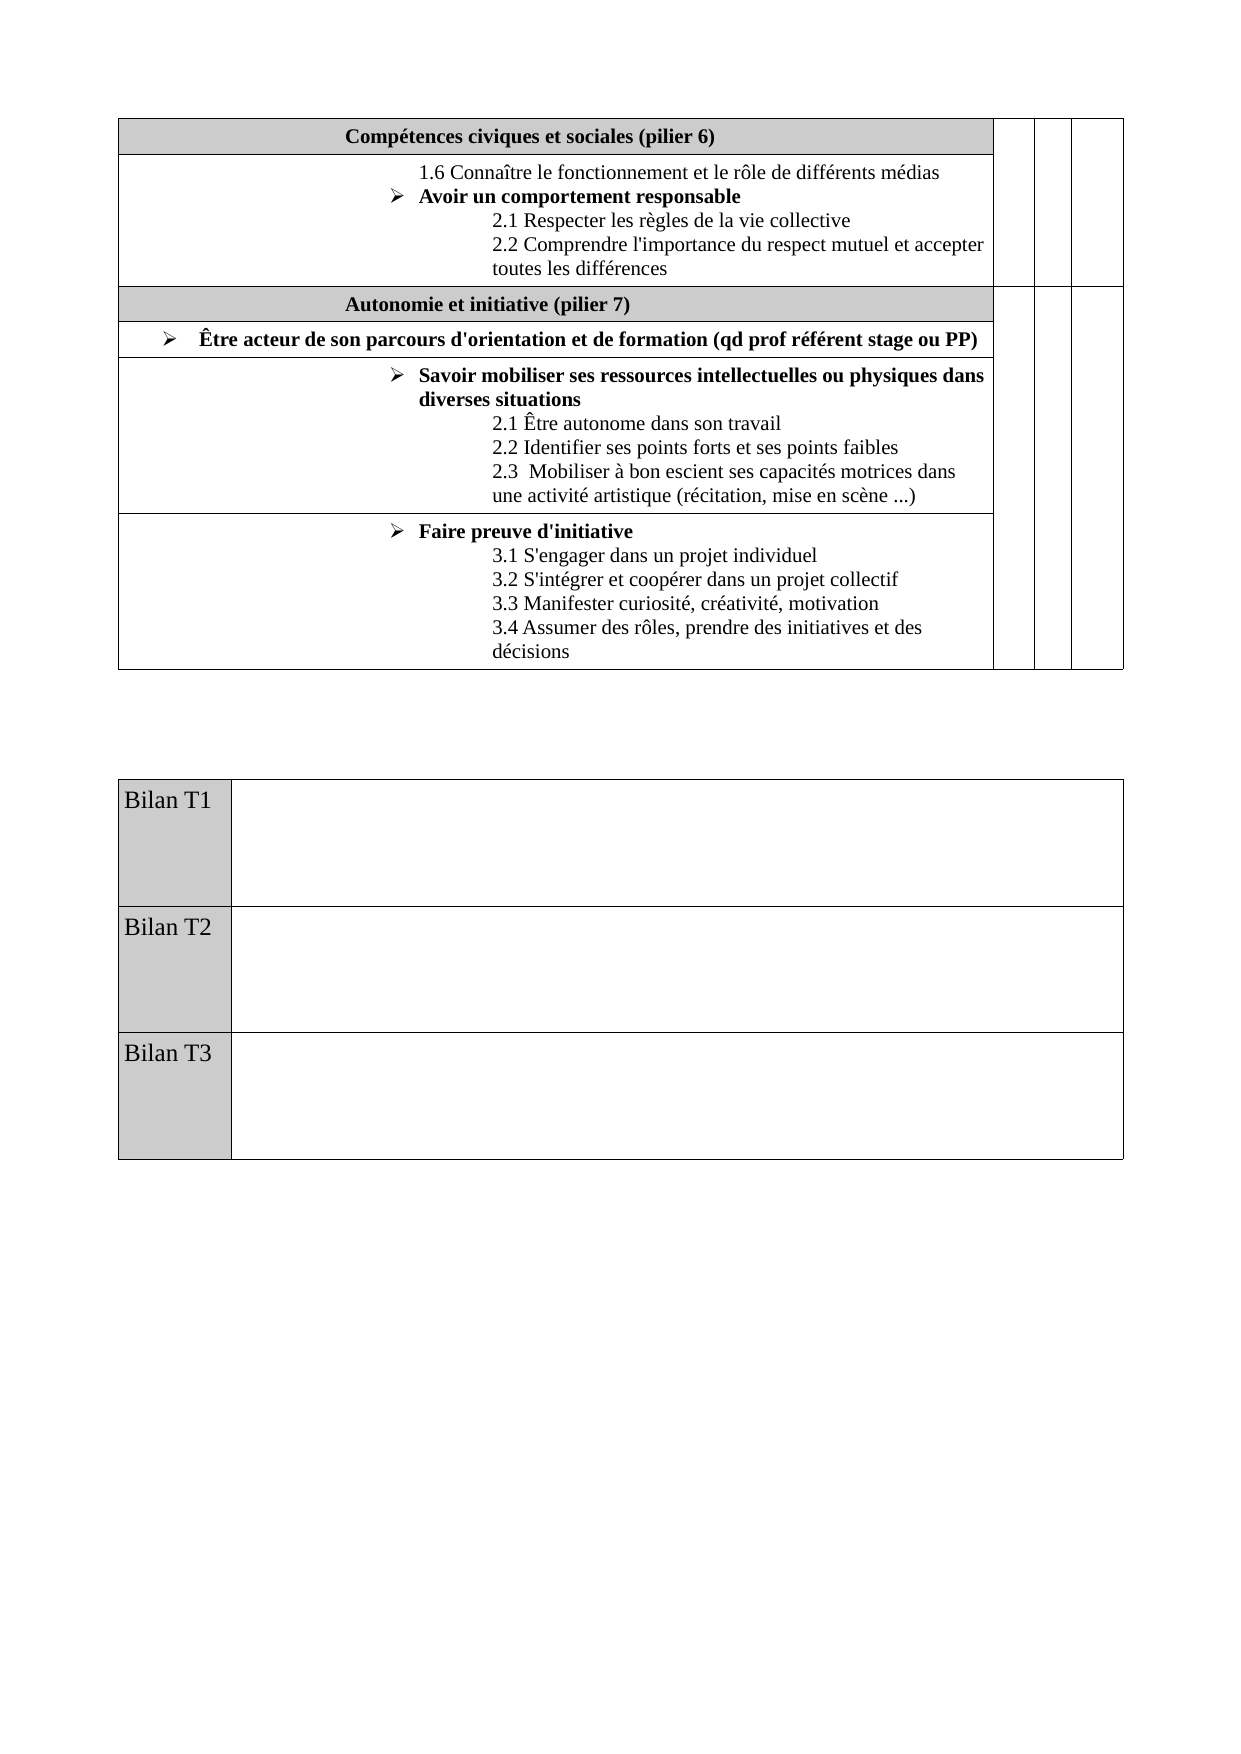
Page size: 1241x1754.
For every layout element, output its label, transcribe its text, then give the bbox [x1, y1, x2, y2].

table_cell Être acteur de son parcours d'orientation et de formation (qd prof référent stage ou PP) [119, 322, 993, 357]
table_cell Savoir mobiliser ses ressources intellectuelles ou physiques dans diverses situations 2.1 Être autonome dans son travail 2.2 Identifier ses points forts et ses points faibles 2.3 Mobiliser à bon escient ses capacités motrices dans une activité artistique (récitation, mise en scène ...) [119, 358, 993, 513]
table_cell [232, 907, 1123, 1032]
table_cell Faire preuve d'initiative 3.1 S'engager dans un projet individuel 3.2 S'intégrer et coopérer dans un projet collectif 3.3 Manifester curiosité, créativité, motivation 3.4 Assumer des rôles, prendre des initiatives et des décisions [119, 514, 993, 669]
table_cell 1.6 Connaître le fonctionnement et le rôle de différents médias Avoir un comportement responsable 2.1 Respecter les règles de la vie collective 2.2 Comprendre l'importance du respect mutuel et accepter toutes les différences [119, 155, 993, 286]
table_cell Bilan T2 [119, 907, 231, 1032]
table_cell [1072, 119, 1123, 286]
table_header Bilan T1 [119, 780, 231, 906]
table_cell [1035, 287, 1071, 669]
table_cell Compétences civiques et sociales (pilier 6) [119, 119, 993, 154]
table_cell [1072, 287, 1123, 669]
table_cell [1035, 119, 1071, 286]
table_cell Bilan T3 [119, 1033, 231, 1159]
table_header [232, 780, 1123, 906]
table_cell [232, 1033, 1123, 1159]
table_cell Autonomie et initiative (pilier 7) [119, 287, 993, 321]
table_cell [994, 287, 1034, 669]
table_cell [994, 119, 1034, 286]
